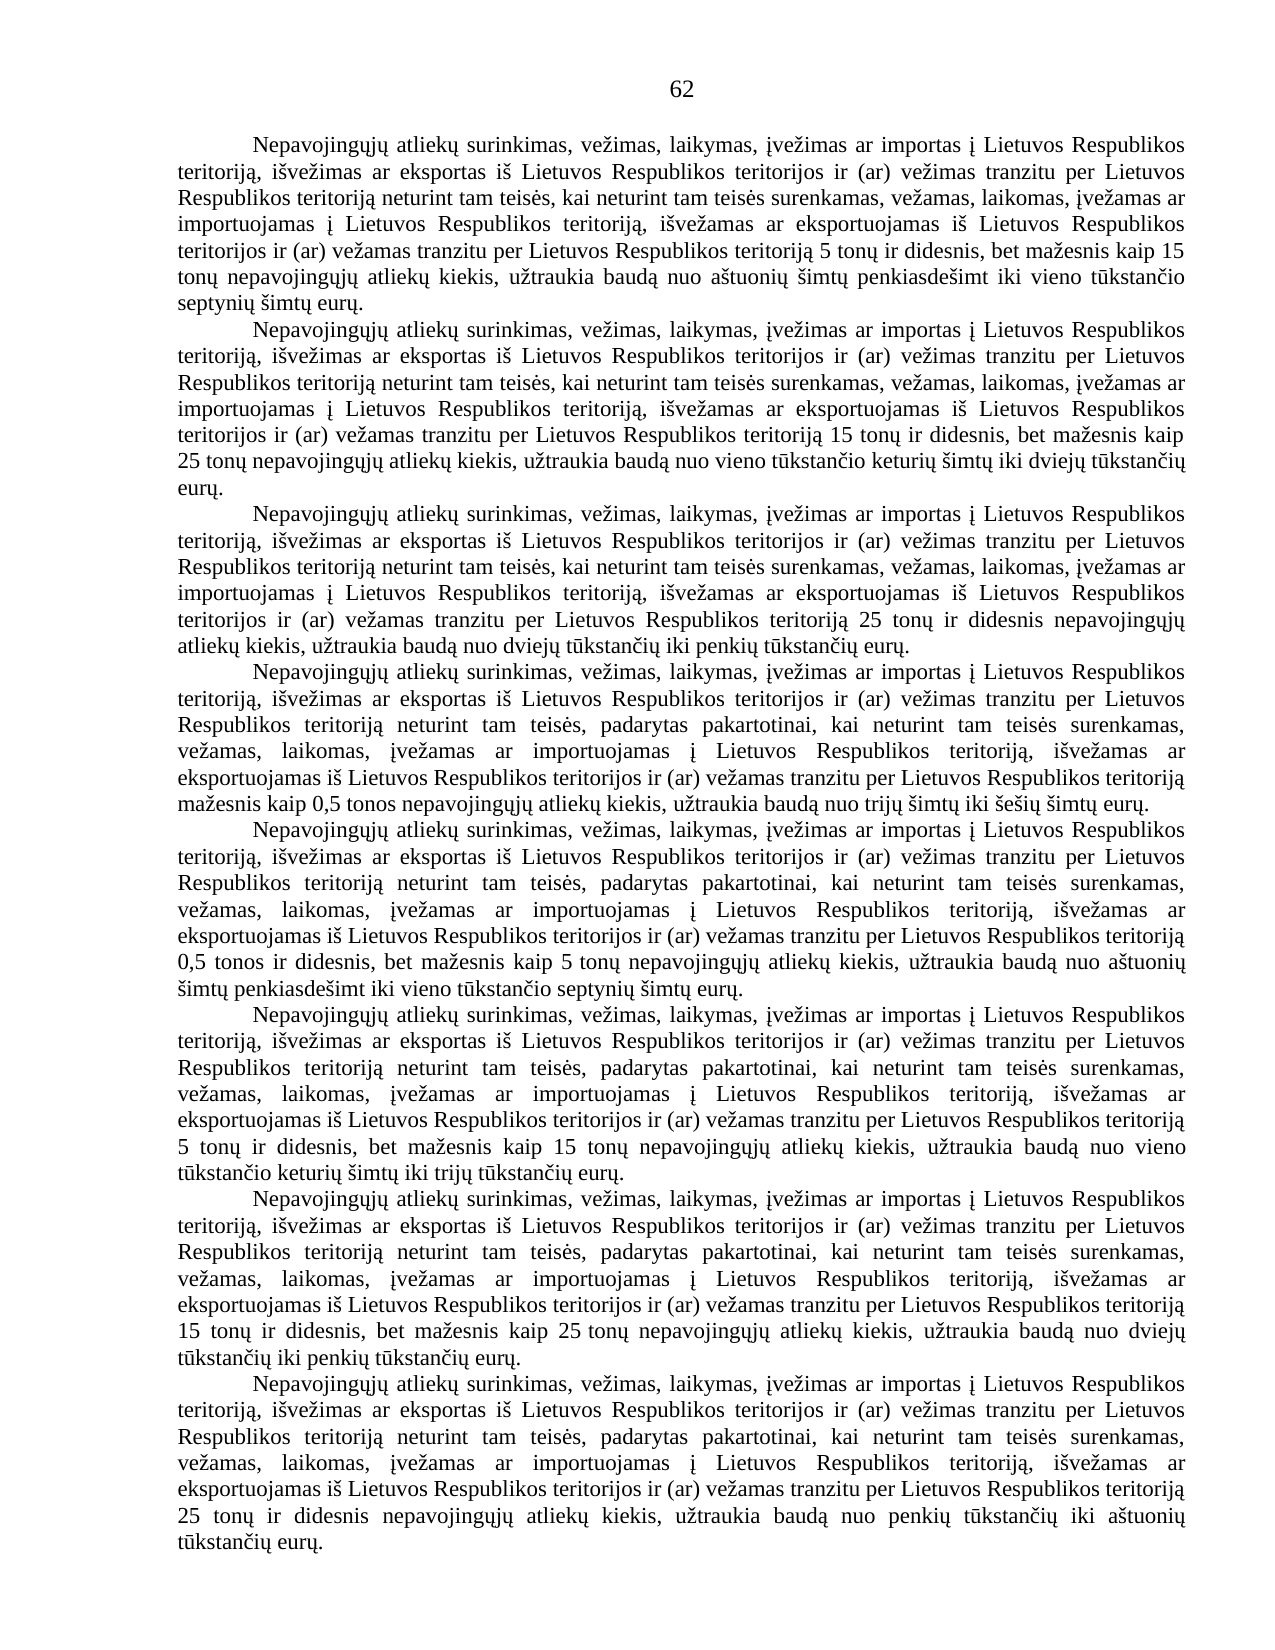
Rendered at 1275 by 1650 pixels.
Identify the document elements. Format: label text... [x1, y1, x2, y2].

text Nepavojingųjų atliekų surinkimas, vežimas, laikymas, įvežimas ar importas į Lietuvos Respublikos teritoriją, išvežimas ar eksportas iš Lietuvos Respublikos teritorijos ir (ar) vežimas tranzitu per Lietuvos Respublikos teritoriją neturint tam teisės, padarytas pakartotinai, kai neturint tam teisės surenkamas, vežamas, laikomas, įvežamas ar importuojamas į Lietuvos Respublikos teritoriją, išvežamas ar eksportuojamas iš Lietuvos Respublikos teritorijos ir (ar) vežamas tranzitu per Lietuvos Respublikos teritoriją mažesnis kaip 0,5 tonos nepavojingųjų atliekų kiekis, užtraukia baudą nuo trijų šimtų iki šešių šimtų eurų. [177, 658, 1186, 817]
text Nepavojingųjų atliekų surinkimas, vežimas, laikymas, įvežimas ar importas į Lietuvos Respublikos teritoriją, išvežimas ar eksportas iš Lietuvos Respublikos teritorijos ir (ar) vežimas tranzitu per Lietuvos Respublikos teritoriją neturint tam teisės, kai neturint tam teisės surenkamas, vežamas, laikomas, įvežamas ar importuojamas į Lietuvos Respublikos teritoriją, išvežamas ar eksportuojamas iš Lietuvos Respublikos teritorijos ir (ar) vežamas tranzitu per Lietuvos Respublikos teritoriją 25 tonų ir didesnis nepavojingųjų atliekų kiekis, užtraukia baudą nuo dviejų tūkstančių iki penkių tūkstančių eurų. [177, 500, 1186, 658]
text Nepavojingųjų atliekų surinkimas, vežimas, laikymas, įvežimas ar importas į Lietuvos Respublikos teritoriją, išvežimas ar eksportas iš Lietuvos Respublikos teritorijos ir (ar) vežimas tranzitu per Lietuvos Respublikos teritoriją neturint tam teisės, padarytas pakartotinai, kai neturint tam teisės surenkamas, vežamas, laikomas, įvežamas ar importuojamas į Lietuvos Respublikos teritoriją, išvežamas ar eksportuojamas iš Lietuvos Respublikos teritorijos ir (ar) vežamas tranzitu per Lietuvos Respublikos teritoriją 0,5 tonos ir didesnis, bet mažesnis kaip 5 tonų nepavojingųjų atliekų kiekis, užtraukia baudą nuo aštuonių šimtų penkiasdešimt iki vieno tūkstančio septynių šimtų eurų. [177, 817, 1186, 1001]
text Nepavojingųjų atliekų surinkimas, vežimas, laikymas, įvežimas ar importas į Lietuvos Respublikos teritoriją, išvežimas ar eksportas iš Lietuvos Respublikos teritorijos ir (ar) vežimas tranzitu per Lietuvos Respublikos teritoriją neturint tam teisės, kai neturint tam teisės surenkamas, vežamas, laikomas, įvežamas ar importuojamas į Lietuvos Respublikos teritoriją, išvežamas ar eksportuojamas iš Lietuvos Respublikos teritorijos ir (ar) vežamas tranzitu per Lietuvos Respublikos teritoriją 15 tonų ir didesnis, bet mažesnis kaip 25 tonų nepavojingųjų atliekų kiekis, užtraukia baudą nuo vieno tūkstančio keturių šimtų iki dviejų tūkstančių eurų. [177, 316, 1186, 500]
text Nepavojingųjų atliekų surinkimas, vežimas, laikymas, įvežimas ar importas į Lietuvos Respublikos teritoriją, išvežimas ar eksportas iš Lietuvos Respublikos teritorijos ir (ar) vežimas tranzitu per Lietuvos Respublikos teritoriją neturint tam teisės, padarytas pakartotinai, kai neturint tam teisės surenkamas, vežamas, laikomas, įvežamas ar importuojamas į Lietuvos Respublikos teritoriją, išvežamas ar eksportuojamas iš Lietuvos Respublikos teritorijos ir (ar) vežamas tranzitu per Lietuvos Respublikos teritoriją 25 tonų ir didesnis nepavojingųjų atliekų kiekis, užtraukia baudą nuo penkių tūkstančių iki aštuonių tūkstančių eurų. [177, 1370, 1186, 1554]
text Nepavojingųjų atliekų surinkimas, vežimas, laikymas, įvežimas ar importas į Lietuvos Respublikos teritoriją, išvežimas ar eksportas iš Lietuvos Respublikos teritorijos ir (ar) vežimas tranzitu per Lietuvos Respublikos teritoriją neturint tam teisės, kai neturint tam teisės surenkamas, vežamas, laikomas, įvežamas ar importuojamas į Lietuvos Respublikos teritoriją, išvežamas ar eksportuojamas iš Lietuvos Respublikos teritorijos ir (ar) vežamas tranzitu per Lietuvos Respublikos teritoriją 5 tonų ir didesnis, bet mažesnis kaip 15 tonų nepavojingųjų atliekų kiekis, užtraukia baudą nuo aštuonių šimtų penkiasdešimt iki vieno tūkstančio septynių šimtų eurų. [177, 131, 1186, 316]
text Nepavojingųjų atliekų surinkimas, vežimas, laikymas, įvežimas ar importas į Lietuvos Respublikos teritoriją, išvežimas ar eksportas iš Lietuvos Respublikos teritorijos ir (ar) vežimas tranzitu per Lietuvos Respublikos teritoriją neturint tam teisės, padarytas pakartotinai, kai neturint tam teisės surenkamas, vežamas, laikomas, įvežamas ar importuojamas į Lietuvos Respublikos teritoriją, išvežamas ar eksportuojamas iš Lietuvos Respublikos teritorijos ir (ar) vežamas tranzitu per Lietuvos Respublikos teritoriją 5 tonų ir didesnis, bet mažesnis kaip 15 tonų nepavojingųjų atliekų kiekis, užtraukia baudą nuo vieno tūkstančio keturių šimtų iki trijų tūkstančių eurų. [177, 1001, 1186, 1186]
text Nepavojingųjų atliekų surinkimas, vežimas, laikymas, įvežimas ar importas į Lietuvos Respublikos teritoriją, išvežimas ar eksportas iš Lietuvos Respublikos teritorijos ir (ar) vežimas tranzitu per Lietuvos Respublikos teritoriją neturint tam teisės, padarytas pakartotinai, kai neturint tam teisės surenkamas, vežamas, laikomas, įvežamas ar importuojamas į Lietuvos Respublikos teritoriją, išvežamas ar eksportuojamas iš Lietuvos Respublikos teritorijos ir (ar) vežamas tranzitu per Lietuvos Respublikos teritoriją 15 tonų ir didesnis, bet mažesnis kaip 25 tonų nepavojingųjų atliekų kiekis, užtraukia baudą nuo dviejų tūkstančių iki penkių tūkstančių eurų. [177, 1186, 1186, 1370]
